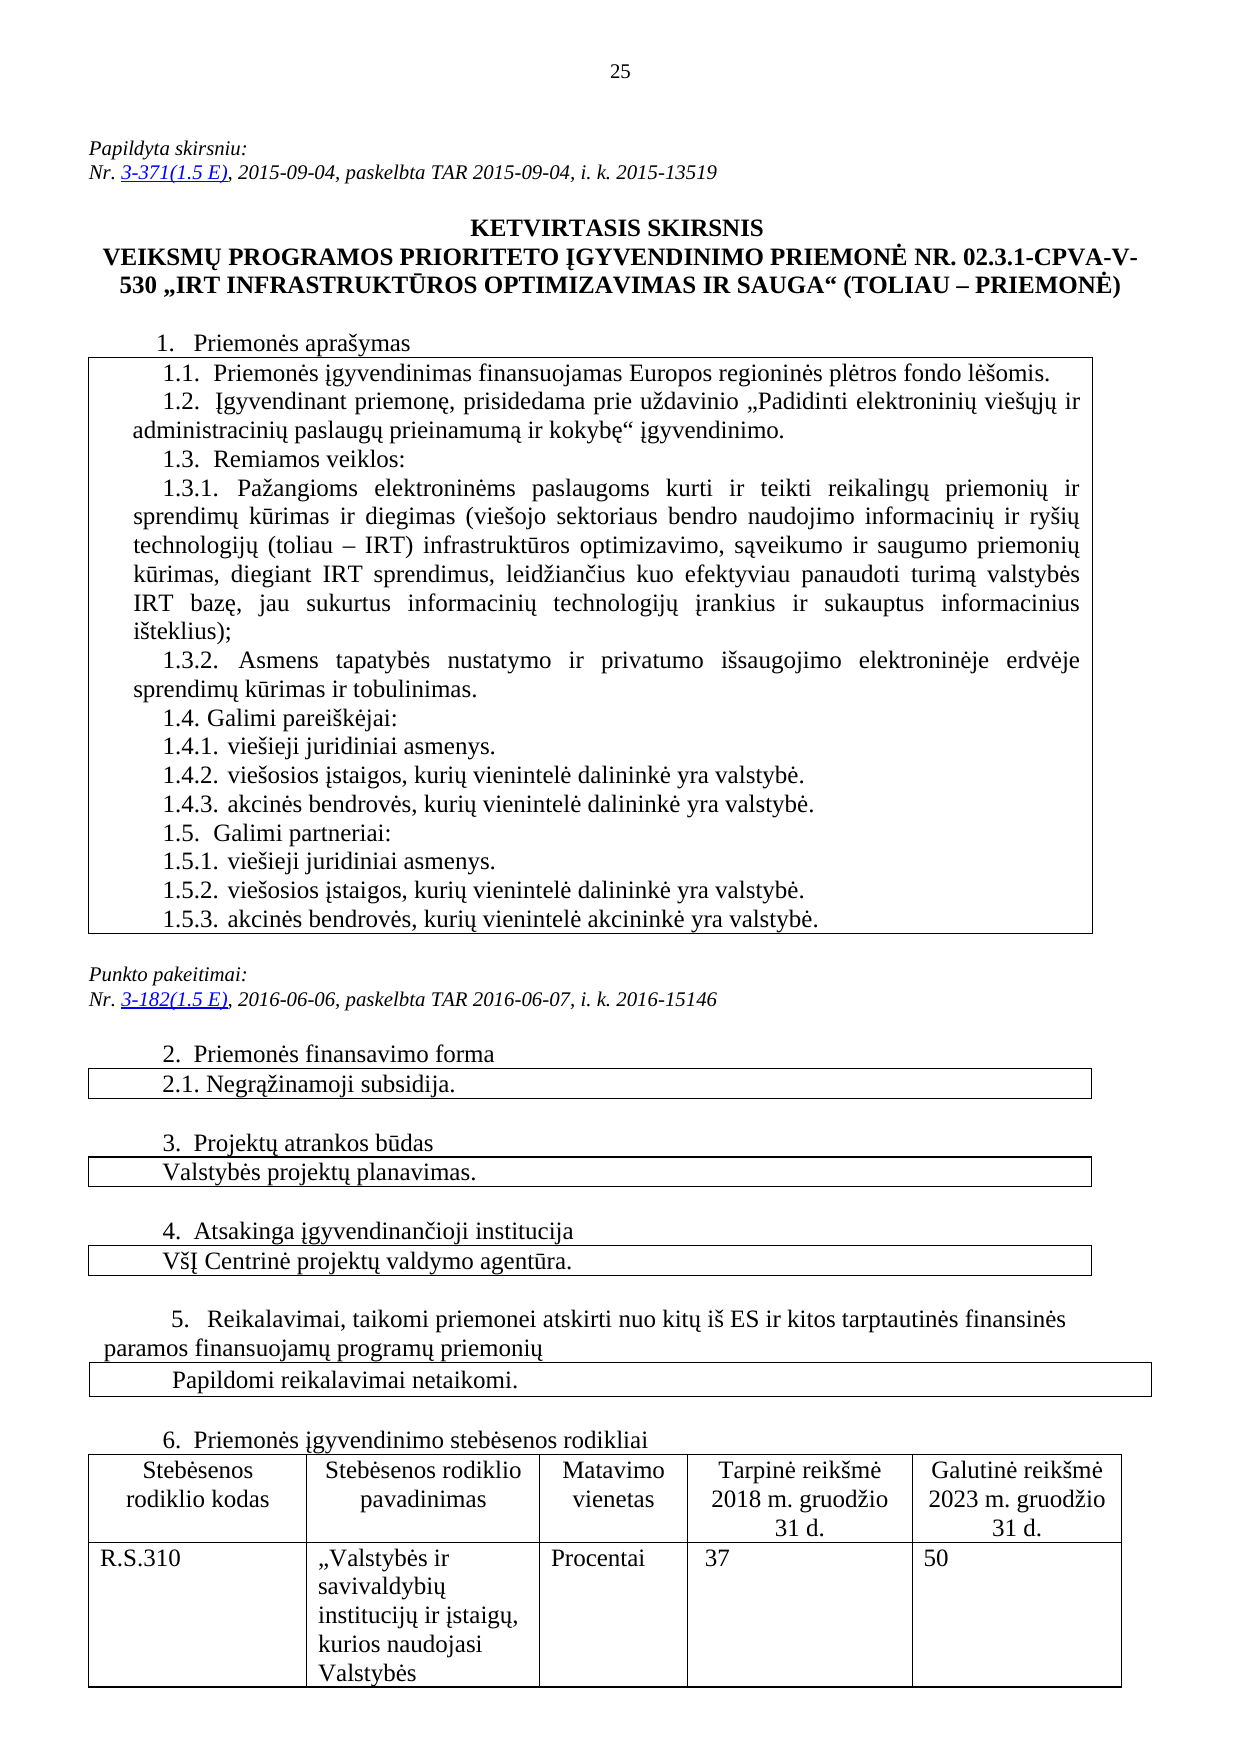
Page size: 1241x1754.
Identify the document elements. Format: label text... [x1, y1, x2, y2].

table_cell 1.2. Įgyvendinant priemonę, prisidedama prie uždavinio „Padidinti elektroninių viešųjų ir administracinių paslaugų prieinamumą ir kokybę“ įgyvendinimo. [89, 386, 1092, 444]
text Nr. 3-182(1.5 E), 2016-06-06, paskelbta TAR 2016-06-07, i. k. 2016-15146 [89, 986, 1152, 1011]
table_cell R.S.310 [89, 1543, 306, 1686]
table_cell 50 [913, 1543, 1121, 1686]
text 3. Projektų atrankos būdas [162, 1128, 1152, 1156]
table_cell 1.3. Remiamos veiklos: 1.3.1. Pažangioms elektroninėms paslaugoms kurti ir teikti reikalingų priemonių ir sprendimų kūrimas ir diegimas (viešojo sektoriaus bendro naudojimo informacinių ir ryšių technologijų (toliau – IRT) infrastruktūros optimizavimo, sąveikumo ir saugumo priemonių kūrimas, diegiant IRT sprendimus, leidžiančius kuo efektyviau panaudoti turimą valstybės IRT bazę, jau sukurtus informacinių technologijų įrankius ir sukauptus informacinius išteklius); 1.3.2. Asmens tapatybės nustatymo ir privatumo išsaugojimo elektroninėje erdvėje sprendimų kūrimas ir tobulinimas. [89, 444, 1092, 703]
text Papildyta skirsniu: [89, 136, 1152, 160]
text 1. Priemonės aprašymas [156, 328, 1152, 357]
text Punkto pakeitimai: [89, 962, 1152, 986]
text 2. Priemonės finansavimo forma [162, 1039, 1152, 1068]
table_cell 1.4. Galimi pareiškėjai: 1.4.1. viešieji juridiniai asmenys. 1.4.2. viešosios įstaigos, kurių vienintelė dalininkė yra valstybė. 1.4.3. akcinės bendrovės, kurių vienintelė dalininkė yra valstybė. [89, 703, 1092, 818]
table_header 2.1. Negrąžinamoji subsidija. [89, 1069, 1091, 1098]
text Nr. 3-371(1.5 E), 2015-09-04, paskelbta TAR 2015-09-04, i. k. 2015-13519 [89, 160, 1152, 184]
table_header 1.1. Priemonės įgyvendinimas finansuojamas Europos regioninės plėtros fondo lėšomis. [89, 358, 1092, 386]
table_header Galutinė reikšmė 2023 m. gruodžio 31 d. [913, 1455, 1121, 1542]
table_cell 1.5. Galimi partneriai: 1.5.1. viešieji juridiniai asmenys. 1.5.2. viešosios įstaigos, kurių vienintelė dalininkė yra valstybė. 1.5.3. akcinės bendrovės, kurių vienintelė akcininkė yra valstybė. [89, 818, 1092, 933]
text 4. Atsakinga įgyvendinančioji institucija [162, 1216, 1152, 1245]
table_cell „Valstybės ir savivaldybių institucijų ir įstaigų, kurios naudojasi Valstybės [307, 1543, 539, 1686]
table_header Tarpinė reikšmė 2018 m. gruodžio 31 d. [688, 1455, 912, 1542]
table_header VšĮ Centrinė projektų valdymo agentūra. [89, 1246, 1091, 1274]
table_header Matavimo vienetas [540, 1455, 687, 1542]
text 5. Reikalavimai, taikomi priemonei atskirti nuo kitų iš ES ir kitos tarptautinės finansinės paramos finansuojamų programų priemonių [103, 1304, 1152, 1362]
text KETVIRTASIS SKIRSNIS [89, 213, 1152, 242]
text Papildomi reikalavimai netaikomi. [90, 1363, 1151, 1396]
text VEIKSMŲ PROGRAMOS PRIORITETO ĮGYVENDINIMO PRIEMONĖ NR. 02.3.1-CPVA-V-530 „IRT INFRASTRUKTŪROS OPTIMIZAVIMAS IR SAUGA“ (TOLIAU – PRIEMONĖ) [89, 242, 1152, 299]
table_header Stebėsenos rodiklio kodas [89, 1455, 306, 1542]
table_cell Procentai [540, 1543, 687, 1686]
table_header Stebėsenos rodiklio pavadinimas [307, 1455, 539, 1542]
table_cell 37 [688, 1543, 912, 1686]
text 6. Priemonės įgyvendinimo stebėsenos rodikliai [162, 1426, 1152, 1454]
table_header Valstybės projektų planavimas. [89, 1158, 1091, 1186]
